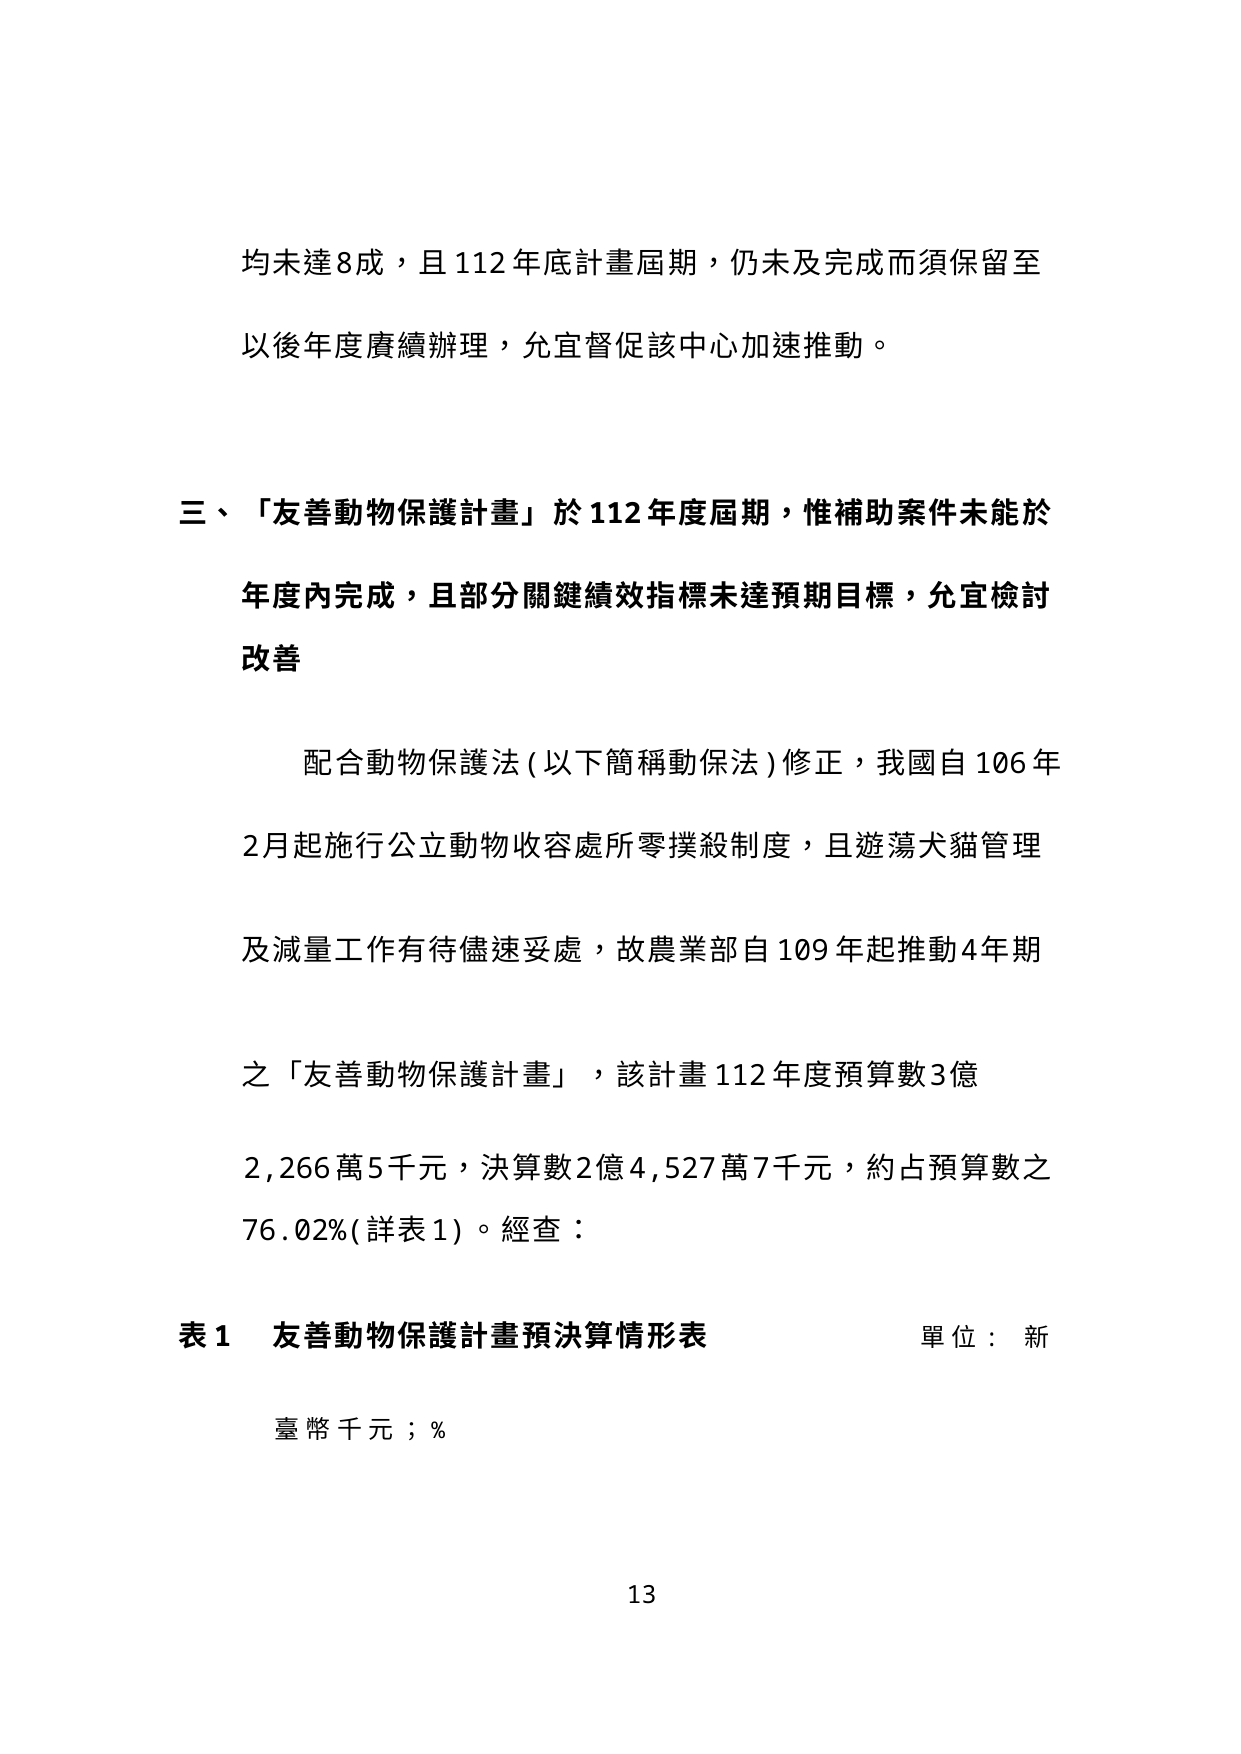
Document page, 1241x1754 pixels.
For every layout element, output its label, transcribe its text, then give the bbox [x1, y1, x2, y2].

text 均未達8成，且112年底計畫屆期，仍未及完成而須保留至以後年度賡續辦理，允宜督促該中心加速推動。 [236, 177, 1063, 365]
text 表1 友善動物保護計畫預決算情形表 單位: 新臺幣千元；% [177, 1250, 1063, 1438]
text 配合動物保護法(以下簡稱動保法)修正，我國自106年2月起施行公立動物收容處所零撲殺制度，且遊蕩犬貓管理及減量工作有待儘速妥處，故農業部自109年起推動4年期之「友善動物保護計畫」，該計畫112年度預算數3億2,266萬5千元，決算數2億4,527萬7千元，約占預算數之76.02%(詳表1)。經查： [236, 677, 1063, 1240]
text 三、「友善動物保護計畫」於112年度屆期，惟補助案件未能於年度內完成，且部分關鍵績效指標未達預期目標，允宜檢討改善 [177, 427, 1063, 677]
